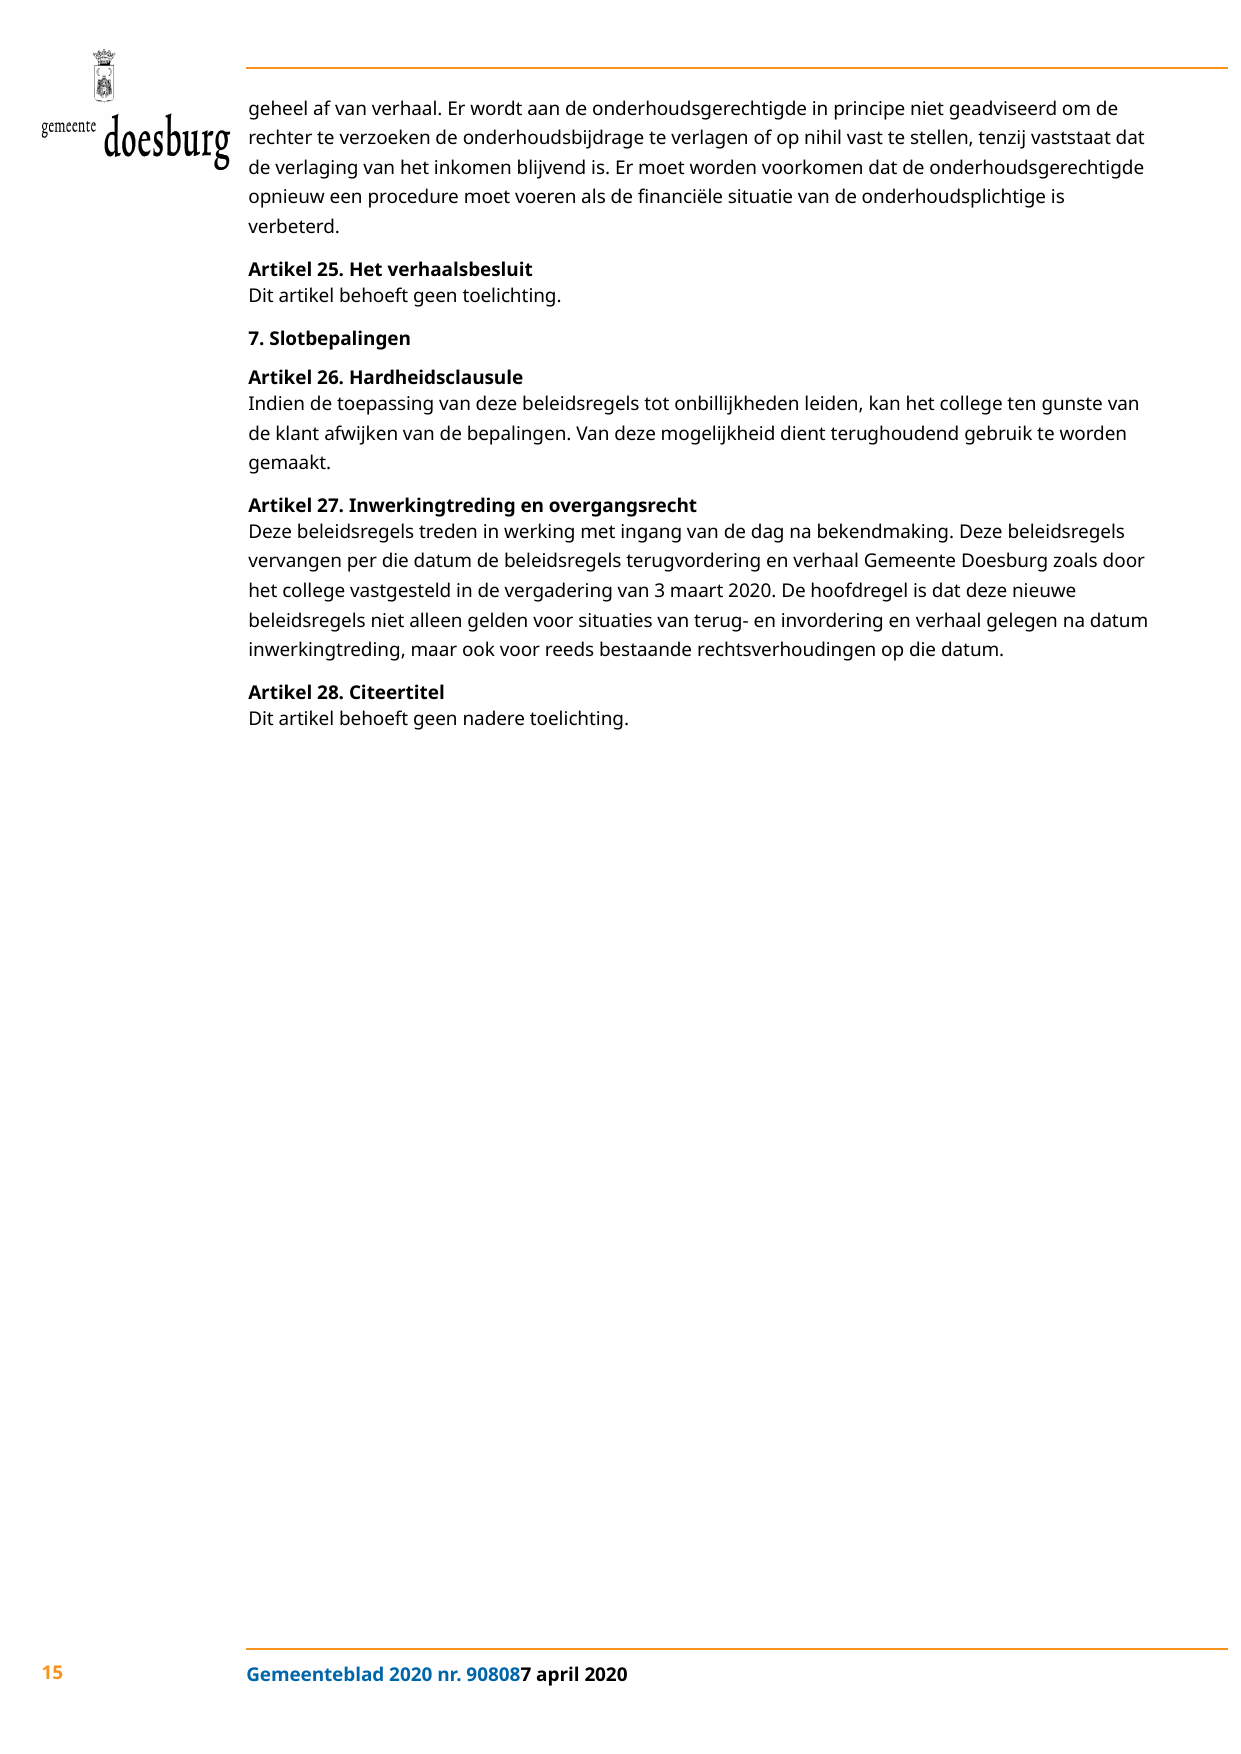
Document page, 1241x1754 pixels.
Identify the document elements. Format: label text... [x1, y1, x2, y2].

picture [41, 47, 231, 172]
text Indien de toepassing van deze beleidsregels tot onbillijkheden leiden, kan het college ten gunste van de klant afwijken van de bepalingen. Van deze mogelijkheid dient terughoudend gebruik te worden gemaakt. [248, 390, 1152, 475]
text Dit artikel behoeft geen nadere toelichting. [248, 705, 1152, 731]
text Artikel 28. Citeertitel [248, 679, 1152, 705]
text 7. Slotbepalingen [248, 325, 1152, 351]
text Artikel 27. Inwerkingtreding en overgangsrecht [248, 492, 1152, 518]
text geheel af van verhaal. Er wordt aan de onderhoudsgerechtigde in principe niet geadviseerd om de rechter te verzoeken de onderhoudsbijdrage te verlagen of op nihil vast te stellen, tenzij vaststaat dat de verlaging van het inkomen blijvend is. Er moet worden voorkomen dat de onderhoudsgerechtigde opnieuw een procedure moet voeren als de financiële situatie van de onderhoudsplichtige is verbeterd. [248, 95, 1152, 239]
text Artikel 26. Hardheidsclausule [248, 364, 1152, 390]
text Deze beleidsregels treden in werking met ingang van de dag na bekendmaking. Deze beleidsregels vervangen per die datum de beleidsregels terugvordering en verhaal Gemeente Doesburg zoals door het college vastgesteld in de vergadering van 3 maart 2020. De hoofdregel is dat deze nieuwe beleidsregels niet alleen gelden voor situaties van terug- en invordering en verhaal gelegen na datum inwerkingtreding, maar ook voor reeds bestaande rechtsverhoudingen op die datum. [248, 518, 1152, 662]
text Dit artikel behoeft geen toelichting. [248, 282, 1152, 308]
text Artikel 25. Het verhaalsbesluit [248, 256, 1152, 282]
